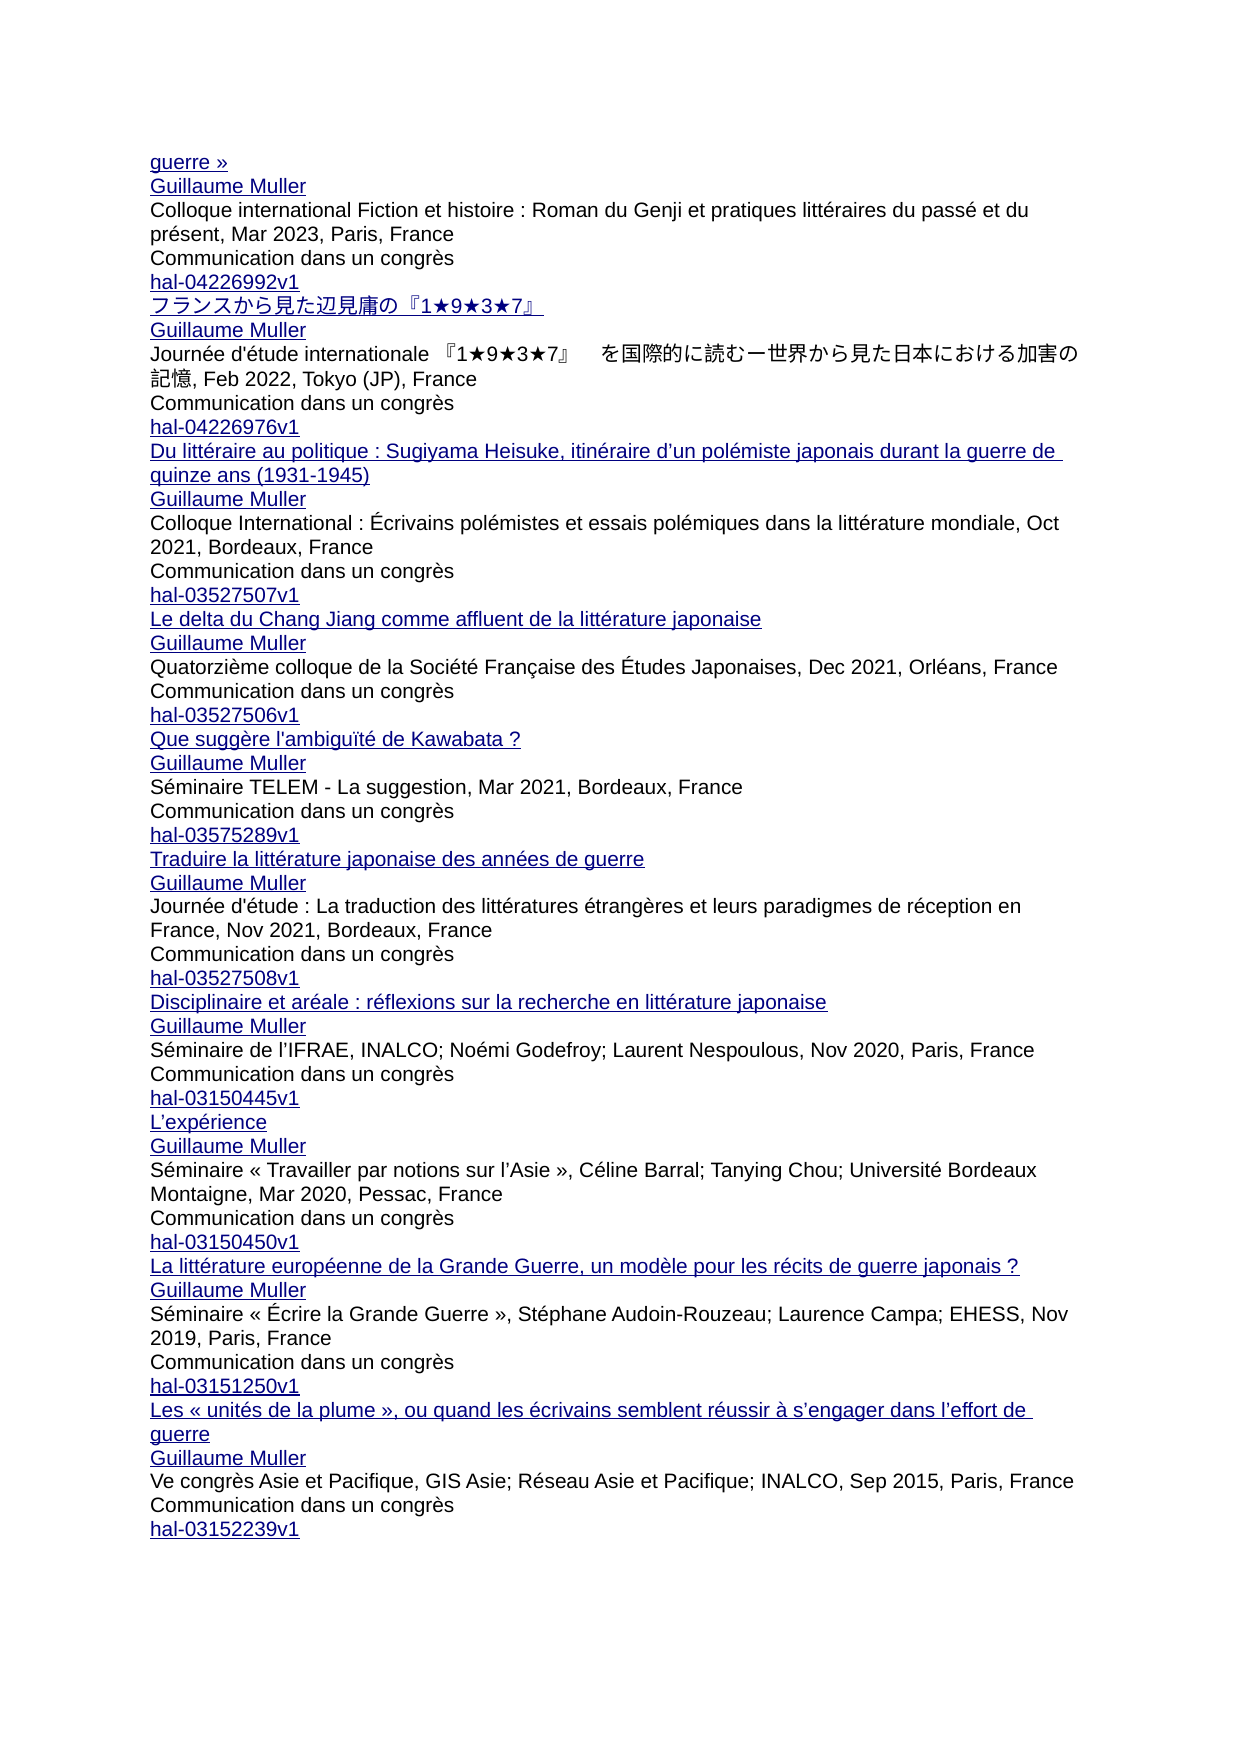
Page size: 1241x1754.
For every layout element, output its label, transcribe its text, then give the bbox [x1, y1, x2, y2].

table_cell L’expérience Guillaume Muller Séminaire « Travailler par notions sur l’Asie », Céline Barral; Tanying Chou; Université Bordeaux Montaigne, Mar 2020, Pessac, France Communication dans un congrès hal-03150450v1 [150, 1110, 1090, 1254]
table_cell Disciplinaire et aréale : réflexions sur la recherche en littérature japonaise Guillaume Muller Séminaire de l’IFRAE, INALCO; Noémi Godefroy; Laurent Nespoulous, Nov 2020, Paris, France Communication dans un congrès hal-03150445v1 [150, 990, 1090, 1110]
table_cell Du littéraire au politique : Sugiyama Heisuke, itinéraire d’un polémiste japonais durant la guerre de quinze ans (1931-1945) Guillaume Muller Colloque International : Écrivains polémistes et essais polémiques dans la littérature mondiale, Oct 2021, Bordeaux, France Communication dans un congrès hal-03527507v1 [150, 439, 1090, 607]
table_cell Que suggère l'ambiguïté de Kawabata ? Guillaume Muller Séminaire TELEM - La suggestion, Mar 2021, Bordeaux, France Communication dans un congrès hal-03575289v1 [150, 727, 1090, 846]
table_cell La littérature européenne de la Grande Guerre, un modèle pour les récits de guerre japonais ? Guillaume Muller Séminaire « Écrire la Grande Guerre », Stéphane Audoin-Rouzeau; Laurence Campa; EHESS, Nov 2019, Paris, France Communication dans un congrès hal-03151250v1 [150, 1254, 1090, 1397]
table_cell Traduire la littérature japonaise des années de guerre Guillaume Muller Journée d'étude : La traduction des littératures étrangères et leurs paradigmes de réception en France, Nov 2021, Bordeaux, France Communication dans un congrès hal-03527508v1 [150, 846, 1090, 990]
table_cell Le delta du Chang Jiang comme affluent de la littérature japonaise Guillaume Muller Quatorzième colloque de la Société Française des Études Japonaises, Dec 2021, Orléans, France Communication dans un congrès hal-03527506v1 [150, 607, 1090, 727]
table_cell フランスから見た辺見庸の『1★9★3★7』 Guillaume Muller Journée d'étude internationale 『1★9★3★7』 を国際的に読むー世界から見た日本における加害の記憶, Feb 2022, Tokyo (JP), France Communication dans un congrès hal-04226976v1 [150, 294, 1090, 439]
table_cell Les « unités de la plume », ou quand les écrivains semblent réussir à s’engager dans l’effort de guerre Guillaume Muller Ve congrès Asie et Pacifique, GIS Asie; Réseau Asie et Pacifique; INALCO, Sep 2015, Paris, France Communication dans un congrès hal-03152239v1 [150, 1398, 1090, 1541]
table_cell Renouer avec la fiction : stratégies narratives des « écrivains de la première génération d’après-guerre » Guillaume Muller Colloque international Fiction et histoire : Roman du Genji et pratiques littéraires du passé et du présent, Mar 2023, Paris, France Communication dans un congrès hal-04226992v1 [150, 150, 1090, 294]
